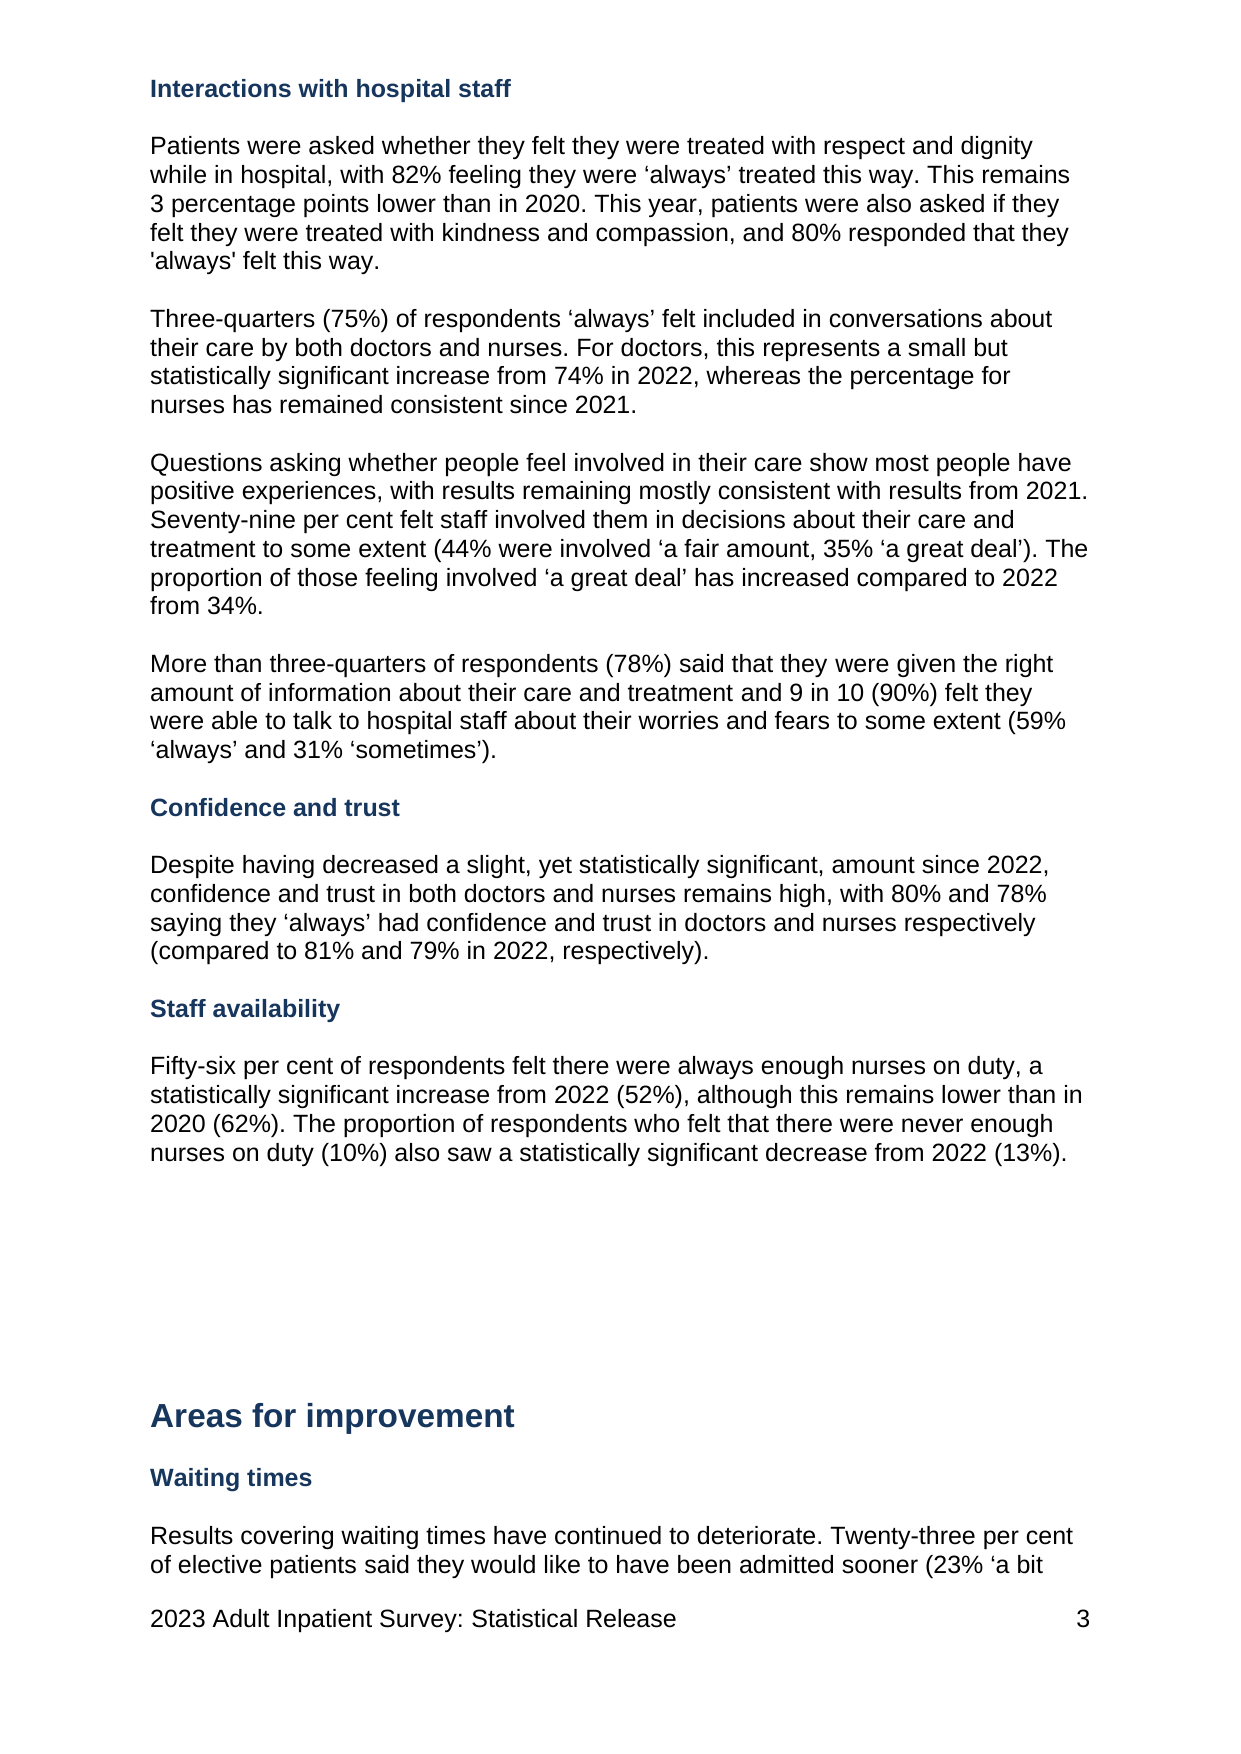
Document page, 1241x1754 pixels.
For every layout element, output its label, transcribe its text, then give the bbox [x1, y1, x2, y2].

text Questions asking whether people feel involved in their care show most people have positive experiences, with results remaining mostly consistent with results from 2021. Seventy-nine per cent felt staff involved them in decisions about their care and treatment to some extent (44% were involved ‘a fair amount, 35% ‘a great deal’). The proportion of those feeling involved ‘a great deal’ has increased compared to 2022 from 34%. [150, 447, 1090, 620]
text More than three-quarters of respondents (78%) said that they were given the right amount of information about their care and treatment and 9 in 10 (90%) felt they were able to talk to hospital staff about their worries and fears to some extent (59% ‘always’ and 31% ‘sometimes’). [150, 649, 1090, 764]
text Results covering waiting times have continued to deteriorate. Twenty-three per cent of elective patients said they would like to have been admitted sooner (23% ‘a bit [150, 1521, 1090, 1578]
subtitle Confidence and trust [150, 792, 1090, 821]
text Fifty-six per cent of respondents felt there were always enough nurses on duty, a statistically significant increase from 2022 (52%), although this remains lower than in 2020 (62%). The proportion of respondents who felt that there were never enough nurses on duty (10%) also saw a statistically significant decrease from 2022 (13%). [150, 1051, 1090, 1166]
text Despite having decreased a slight, yet statistically significant, amount since 2022, confidence and trust in both doctors and nurses remains high, with 80% and 78% saying they ‘always’ had confidence and trust in doctors and nurses respectively (compared to 81% and 79% in 2022, respectively). [150, 850, 1090, 965]
subtitle Interactions with hospital staff [150, 74, 1090, 102]
subtitle Areas for improvement [150, 1396, 1090, 1435]
subtitle Staff availability [150, 994, 1090, 1022]
text Three-quarters (75%) of respondents ‘always’ felt included in conversations about their care by both doctors and nurses. For doctors, this represents a small but statistically significant increase from 74% in 2022, whereas the percentage for nurses has remained consistent since 2021. [150, 304, 1090, 419]
text Patients were asked whether they felt they were treated with respect and dignity while in hospital, with 82% feeling they were ‘always’ treated this way. This remains 3 percentage points lower than in 2020. This year, patients were also asked if they felt they were treated with kindness and compassion, and 80% responded that they 'always' felt this way. [150, 131, 1090, 275]
subtitle Waiting times [150, 1463, 1090, 1492]
